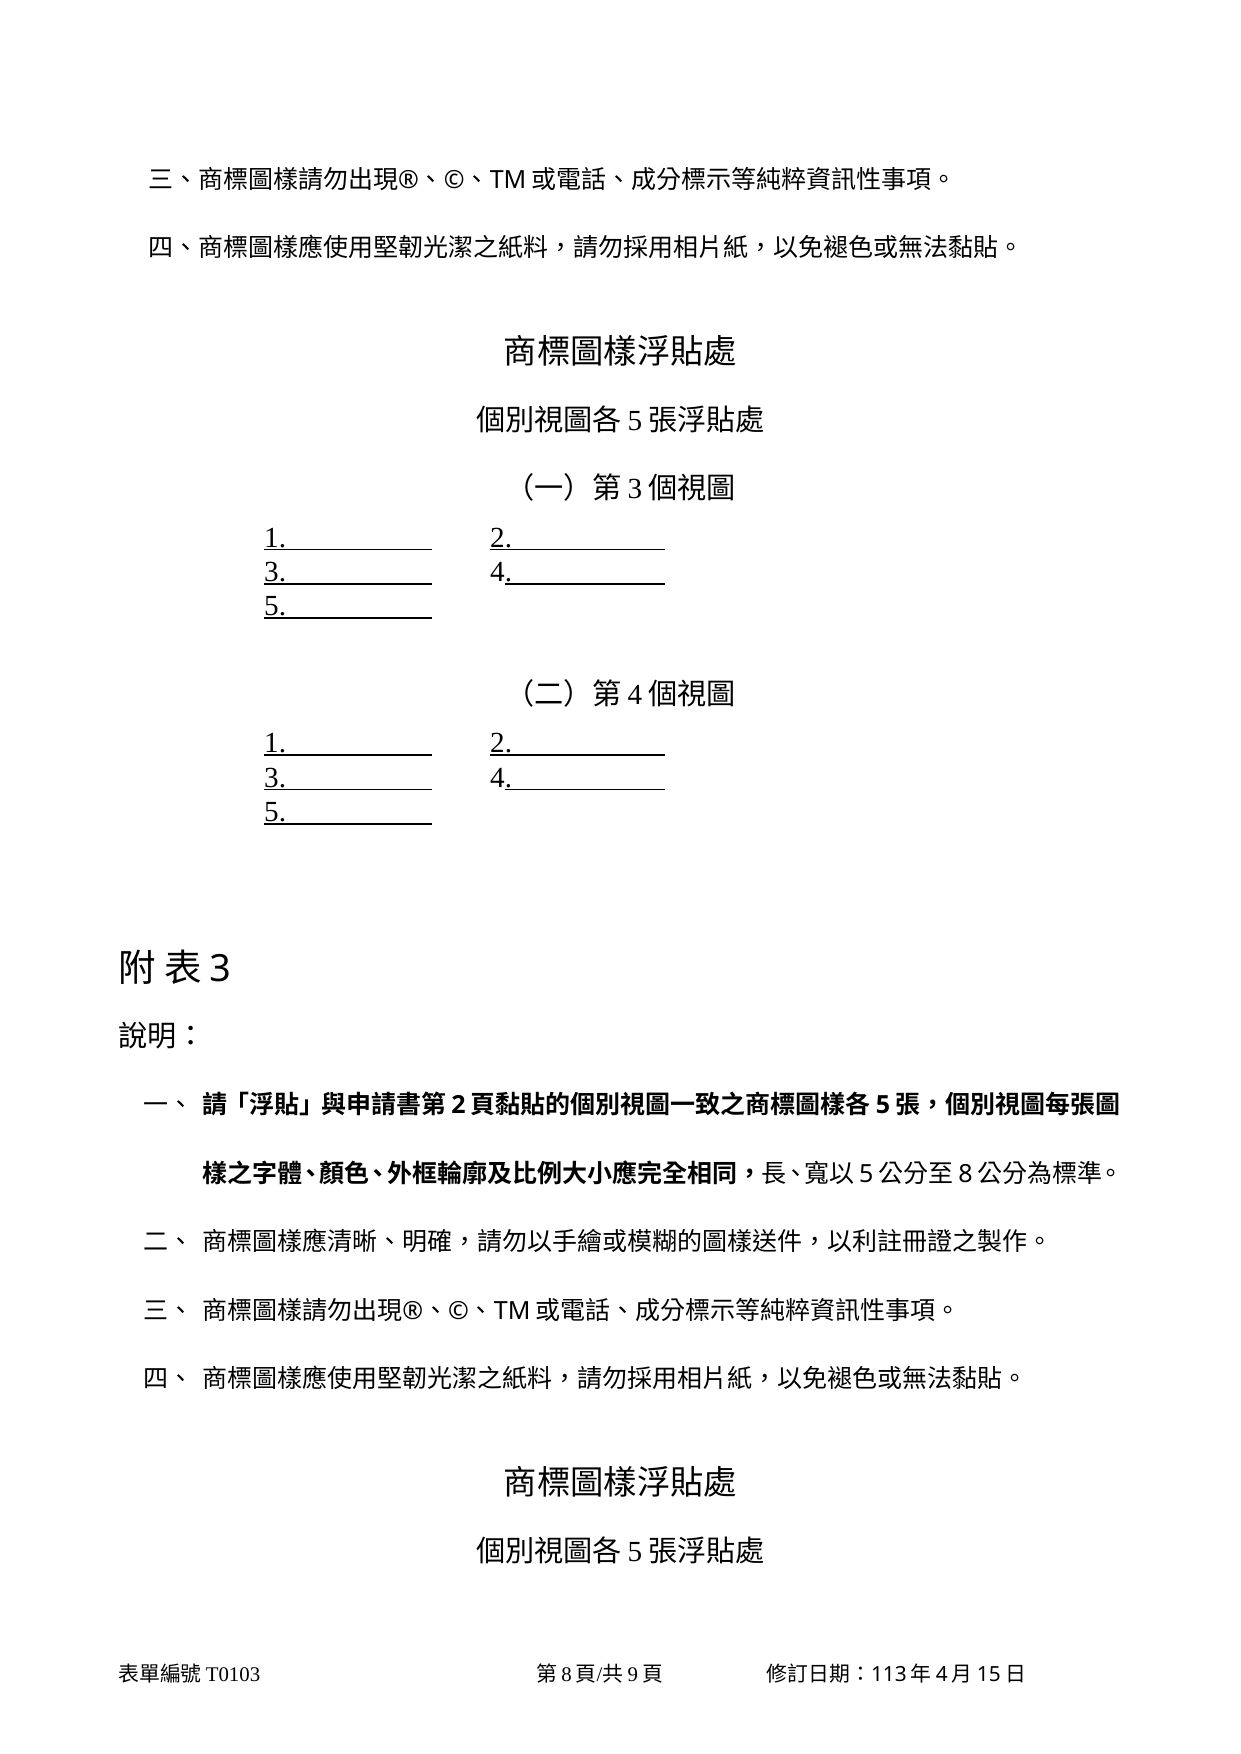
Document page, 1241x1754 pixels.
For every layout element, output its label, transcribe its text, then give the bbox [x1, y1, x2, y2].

text （一）第3個視圖 [118, 452, 1122, 520]
text 商標圖樣浮貼處 [118, 314, 1122, 383]
list 請「浮貼」與申請書第2頁黏貼的個別視圖一致之商標圖樣各5張，個別視圖每張圖樣之字體、顏色、外框輪廓及比例大小應完全相同，長、寬以5公分至8公分為標準。 [143, 1068, 1120, 1206]
text 1. 2. [118, 520, 1122, 554]
text 商標圖樣浮貼處 [118, 1445, 1122, 1514]
text 5. [118, 589, 1122, 623]
text 5. [118, 794, 1122, 828]
text 說明： [118, 1000, 1120, 1068]
text 個別視圖各5張浮貼處 [118, 1514, 1122, 1582]
list 商標圖樣應使用堅韌光潔之紙料，請勿採用相片紙，以免褪色或無法黏貼。 [143, 1343, 1120, 1411]
list 商標圖樣請勿出現®、©、TM或電話、成分標示等純粹資訊性事項。 [143, 1274, 1120, 1343]
text 四、商標圖樣應使用堅韌光潔之紙料，請勿採用相片紙，以免褪色或無法黏貼。 [148, 212, 1120, 280]
text 1. 2. [118, 726, 1122, 760]
text 個別視圖各5張浮貼處 [118, 383, 1122, 452]
text 3. 4. [118, 760, 1122, 794]
text （二）第4個視圖 [118, 657, 1122, 726]
text 三、商標圖樣請勿出現®、©、TM或電話、成分標示等純粹資訊性事項。 [148, 143, 1120, 212]
text 3. 4. [118, 554, 1122, 589]
text 附 表3 [118, 931, 1119, 1000]
list 商標圖樣應清晰、明確，請勿以手繪或模糊的圖樣送件，以利註冊證之製作。 [143, 1206, 1120, 1274]
